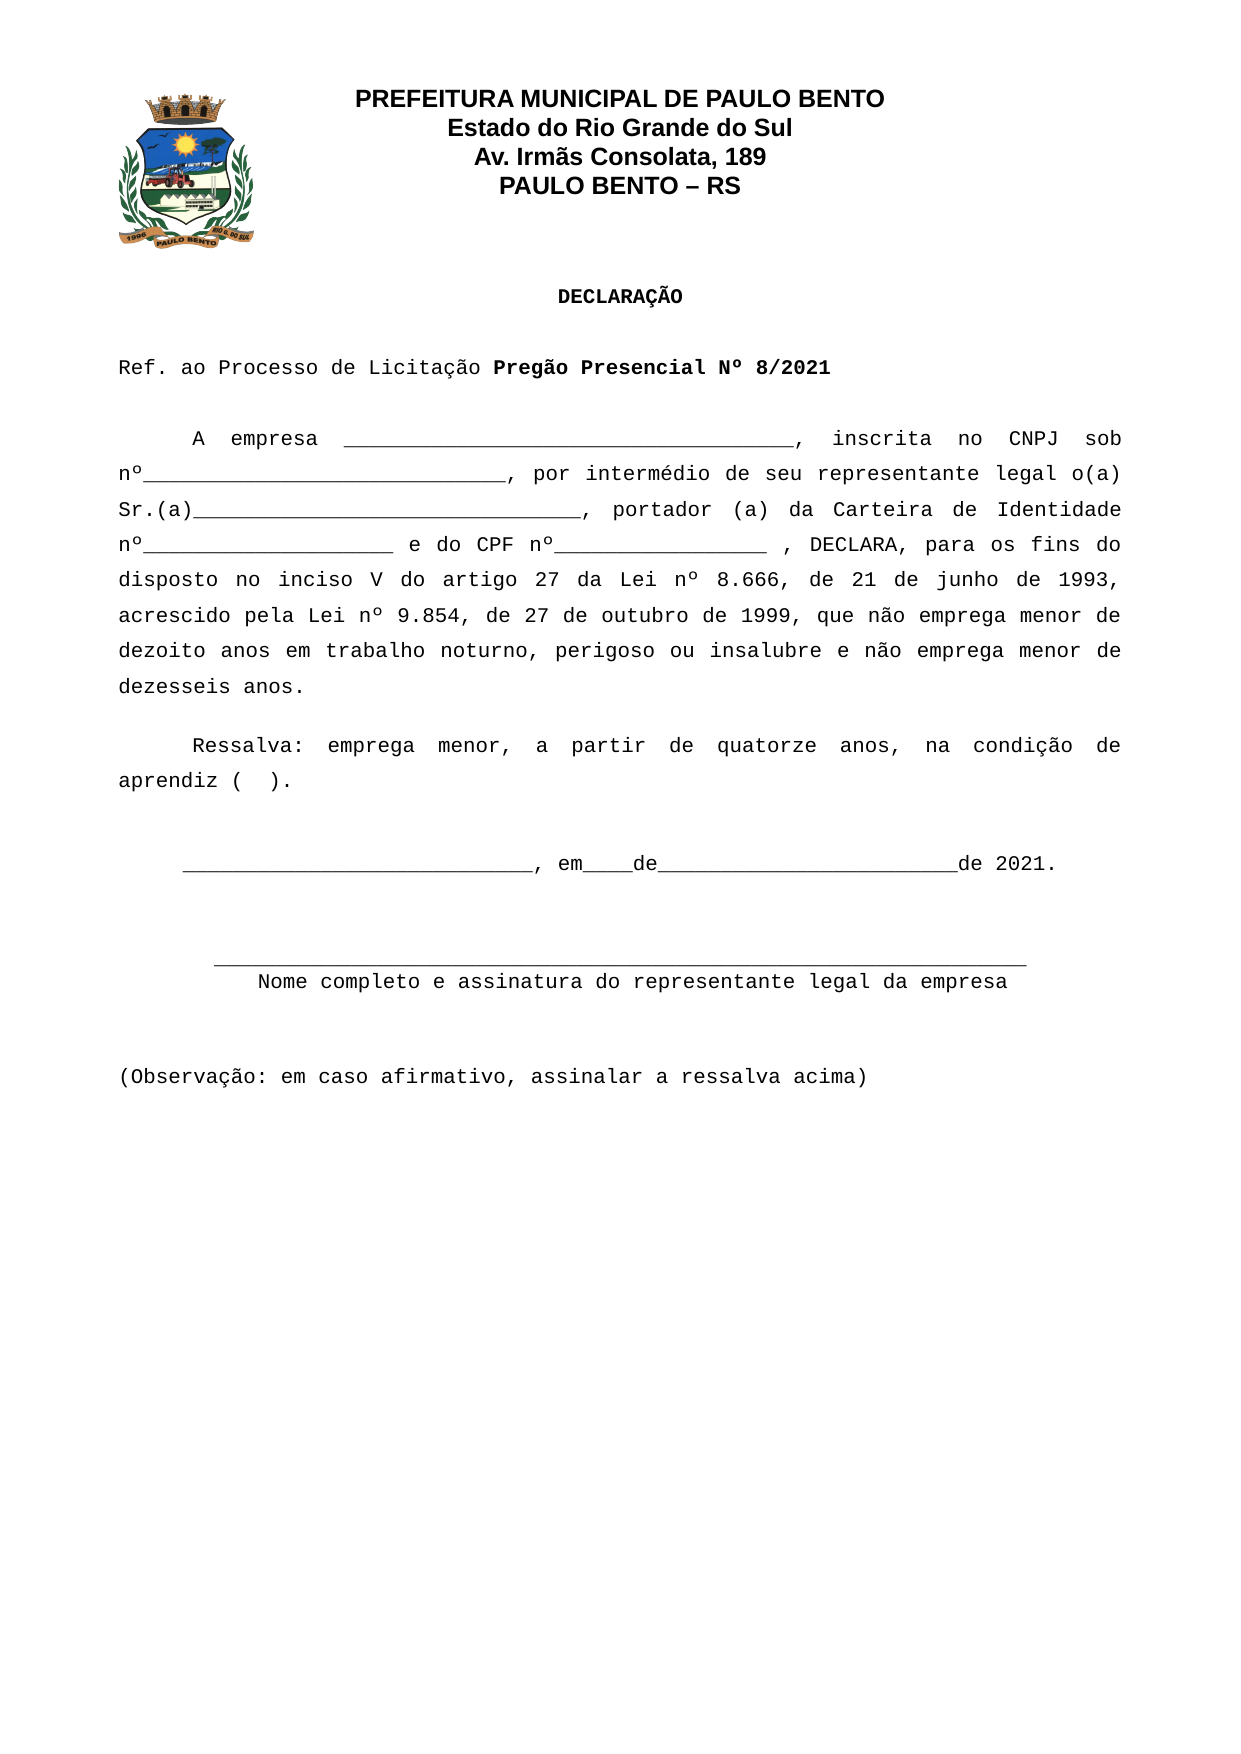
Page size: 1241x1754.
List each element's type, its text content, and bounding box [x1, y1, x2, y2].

picture [118, 93, 254, 249]
text _________________________________________________________________ [118, 947, 1122, 971]
text Ressalva: emprega menor, a partir de quatorze anos, na condição de aprendiz ( ). [118, 735, 1122, 794]
text Nome completo e assinatura do representante legal da empresa [118, 971, 1122, 995]
text DECLARAÇÃO [118, 286, 1122, 309]
text A empresa ____________________________________, inscrita no CNPJ sob nº_____________________________, por intermédio de seu representante legal o(a) Sr.(a)_______________________________, portador (a) da Carteira de Identidade nº____________________ e do CPF nº_________________ , DECLARA, para os fins do disposto no inciso V do artigo 27 da Lei nº 8.666, de 21 de junho de 1993, acrescido pela Lei nº 9.854, de 27 de outubro de 1999, que não emprega menor de dezoito anos em trabalho noturno, perigoso ou insalubre e não emprega menor de dezesseis anos. [118, 428, 1122, 699]
text ____________________________, em____de________________________de 2021. [118, 853, 1122, 876]
text (Observação: em caso afirmativo, assinalar a ressalva acima) [118, 1066, 1122, 1089]
text Ref. ao Processo de Licitação Pregão Presencial Nº 8/2021 [118, 357, 1122, 381]
